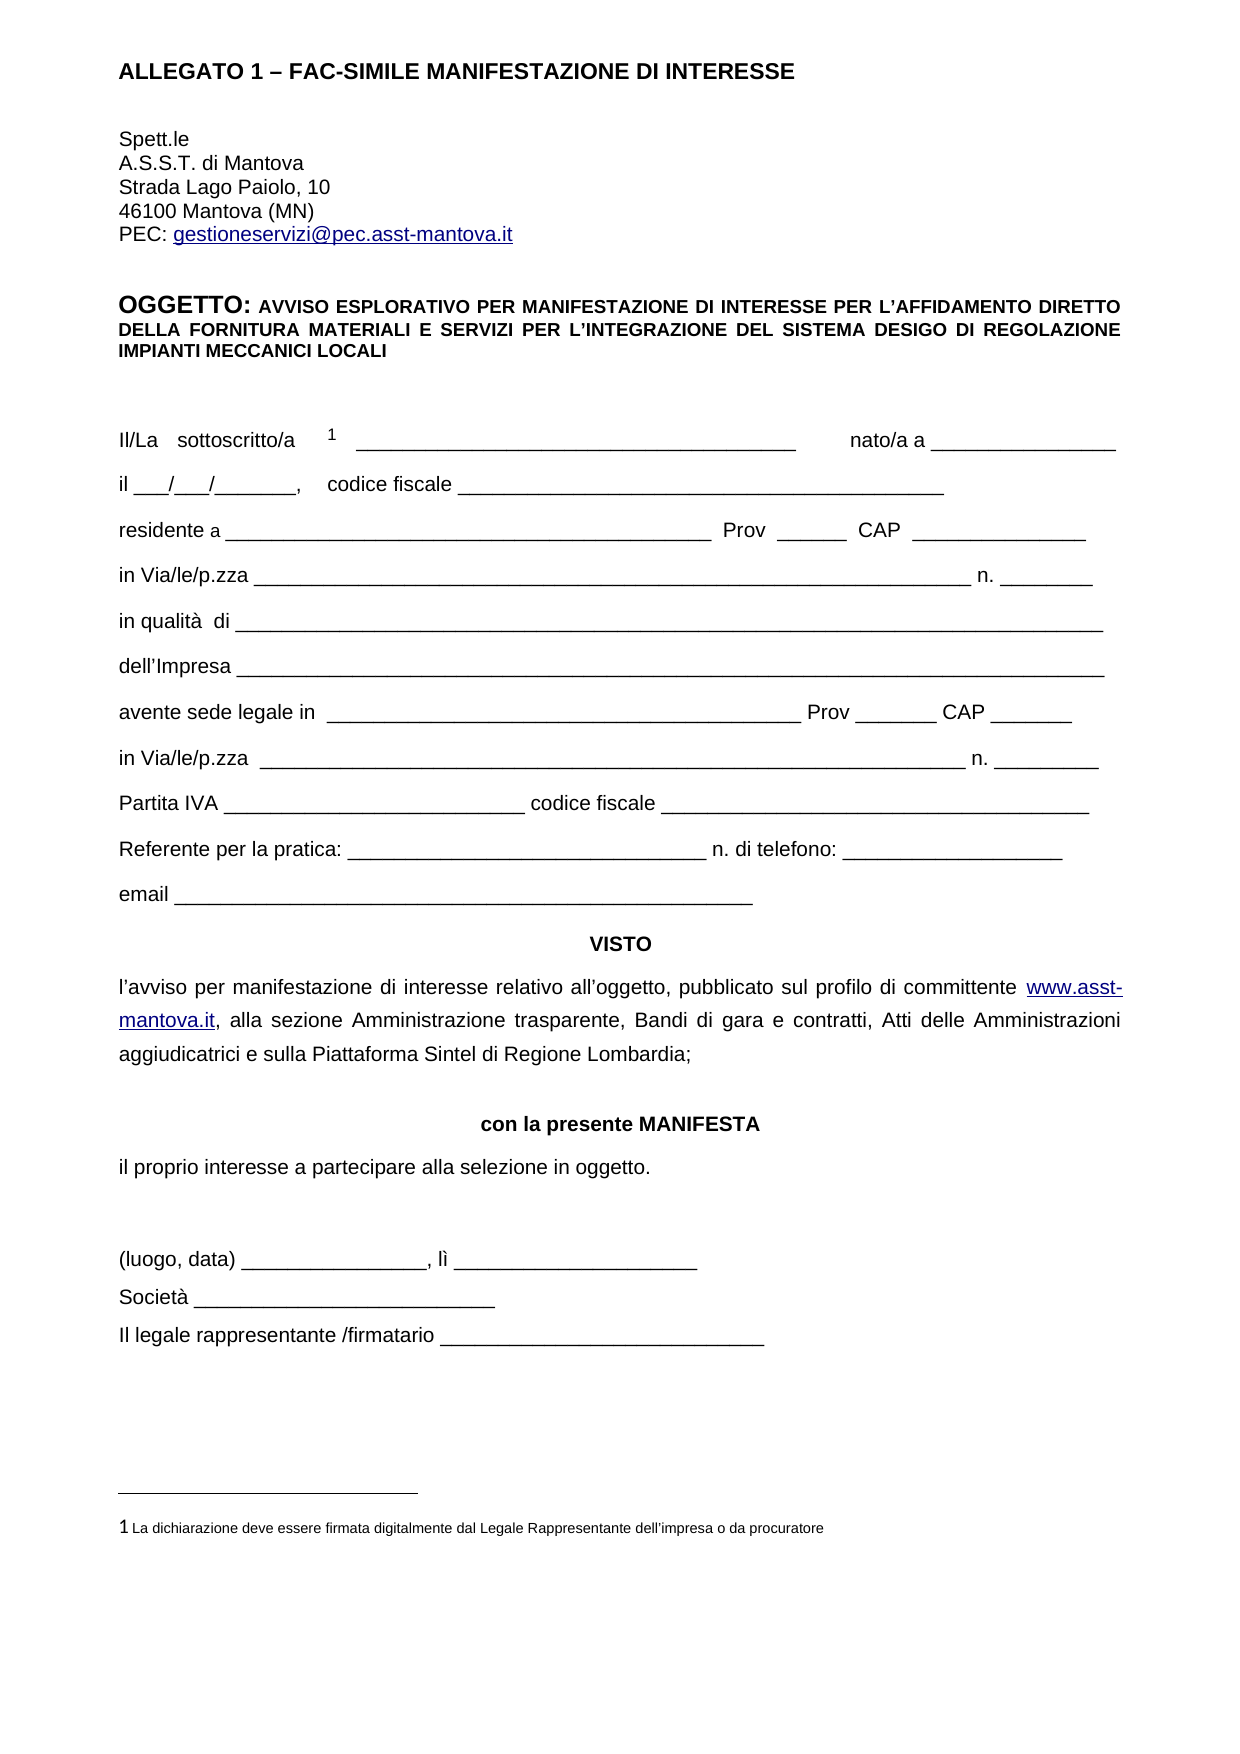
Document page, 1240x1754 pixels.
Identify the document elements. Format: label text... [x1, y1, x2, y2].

text ALLEGATO 1 – FAC-SIMILE MANIFESTAZIONE DI INTERESSE [118, 58, 1123, 84]
text Il/La sottoscritto/a 1 ______________________________________ nato/a a ________________ [119, 427, 1122, 453]
text PEC: gestioneservizi@pec.asst-mantova.it [119, 222, 1122, 246]
text residente a __________________________________________ Prov ______ CAP _______________ [119, 520, 1122, 542]
text Spett.le [119, 126, 1122, 150]
text dell’Impresa ___________________________________________________________________________ [119, 657, 1122, 678]
text in qualità di ___________________________________________________________________________ [119, 611, 1122, 633]
text OGGETTO: AVVISO ESPLORATIVO PER MANIFESTAZIONE DI INTERESSE PER L’AFFIDAMENTO DIRETTO DELLA FORNITURA MATERIALI E SERVIZI PER L’INTEGRAZIONE DEL SISTEMA DESIGO DI REGOLAZIONE IMPIANTI MECCANICI LOCALI [118, 289, 1122, 361]
text il ___/___/_______, codice fiscale __________________________________________ [119, 475, 1122, 496]
text Partita IVA __________________________ codice fiscale _____________________________________ [119, 793, 1122, 815]
text il proprio interesse a partecipare alla selezione in oggetto. [119, 1154, 1122, 1178]
text email __________________________________________________ [119, 884, 1122, 906]
text in Via/le/p.zza ______________________________________________________________ n. ________ [119, 566, 1122, 587]
text 46100 Mantova (MN) [119, 198, 1122, 222]
text l’avviso per manifestazione di interesse relativo all’oggetto, pubblicato sul profilo di committente www.asst-mantova.it, alla sezione Amministrazione trasparente, Bandi di gara e contratti, Atti delle Amministrazioni aggiudicatrici e sulla Piattaforma Sintel di Regione Lombardia; [119, 974, 1122, 1066]
text Strada Lago Paiolo, 10 [119, 174, 1122, 198]
text in Via/le/p.zza _____________________________________________________________ n. _________ [119, 748, 1122, 769]
text Il legale rappresentante /firmatario ____________________________ [119, 1323, 1122, 1347]
text Società __________________________ [119, 1285, 1122, 1309]
text Referente per la pratica: _______________________________ n. di telefono: ___________________ [119, 839, 1122, 860]
text con la presente MANIFESTA [118, 1111, 1123, 1135]
text A.S.S.T. di Mantova [119, 151, 1122, 174]
text avente sede legale in _________________________________________ Prov _______ CAP _______ [119, 702, 1122, 724]
text VISTO [118, 931, 1123, 955]
list La dichiarazione deve essere firmata digitalmente dal Legale Rappresentante dell’impresa o da procuratore [118, 1513, 1110, 1539]
text (luogo, data) ________________, lì _____________________ [119, 1247, 1122, 1271]
